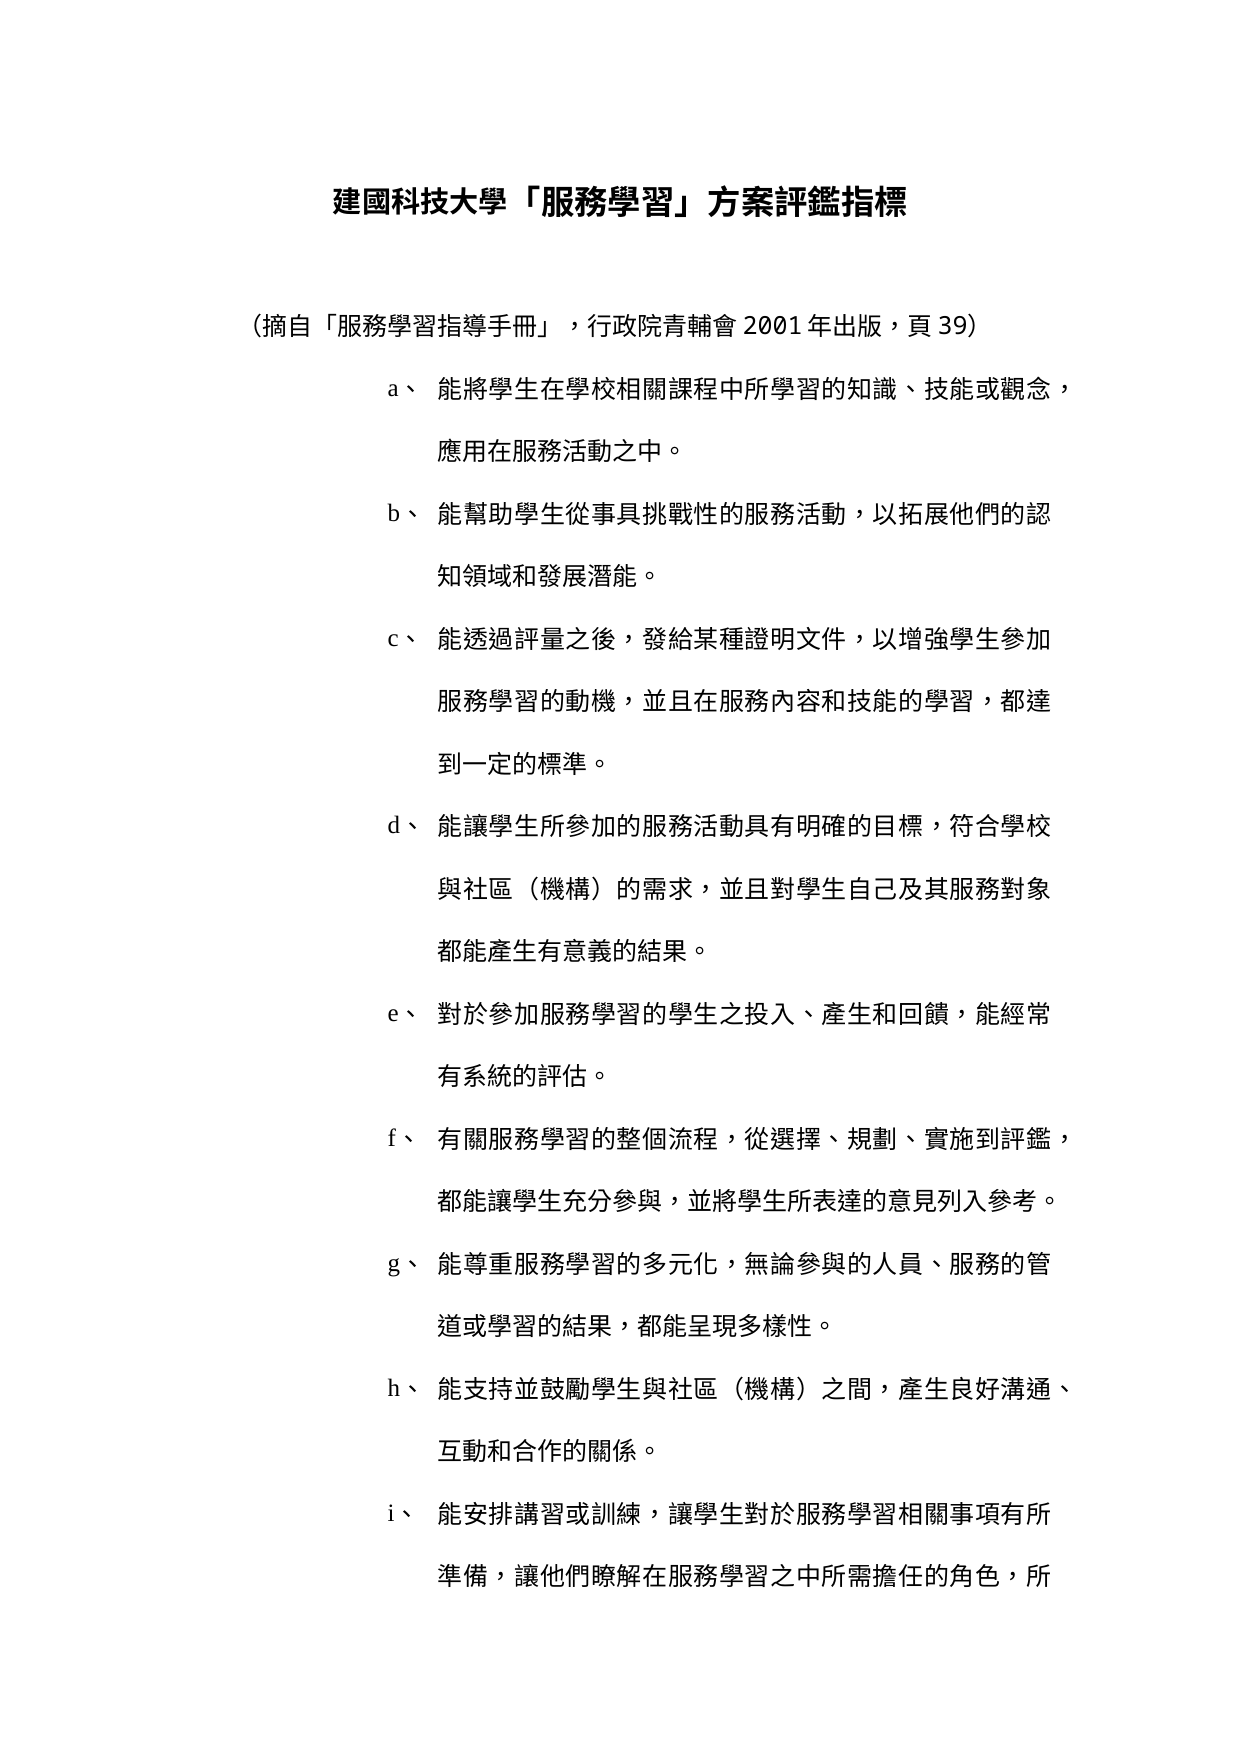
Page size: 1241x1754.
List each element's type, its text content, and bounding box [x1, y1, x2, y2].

list 能支持並鼓勵學生與社區（機構）之間，產生良好溝通、互動和合作的關係。 [387, 1346, 1053, 1471]
list 有關服務學習的整個流程，從選擇、規劃、實施到評鑑，都能讓學生充分參與，並將學生所表達的意見列入參考。 [387, 1096, 1053, 1221]
list 對於參加服務學習的學生之投入、產生和回饋，能經常有系統的評估。 [387, 971, 1053, 1096]
text 建國科技大學「服務學習」方案評鑑指標 [187, 158, 1053, 221]
list 能尊重服務學習的多元化，無論參與的人員、服務的管道或學習的結果，都能呈現多樣性。 [387, 1221, 1053, 1346]
list 能讓學生所參加的服務活動具有明確的目標，符合學校與社區（機構）的需求，並且對學生自己及其服務對象都能產生有意義的結果。 [387, 783, 1053, 971]
list 能安排講習或訓練，讓學生對於服務學習相關事項有所準備，讓他們瞭解在服務學習之中所需擔任的角色，所 [387, 1471, 1053, 1596]
list 能將學生在學校相關課程中所學習的知識、技能或觀念，應用在服務活動之中。 [387, 346, 1053, 471]
text （摘自「服務學習指導手冊」，行政院青輔會2001年出版，頁39） [237, 283, 1053, 346]
list 能透過評量之後，發給某種證明文件，以增強學生參加服務學習的動機，並且在服務內容和技能的學習，都達到一定的標準。 [387, 596, 1053, 783]
list 能幫助學生從事具挑戰性的服務活動，以拓展他們的認知領域和發展潛能。 [387, 471, 1053, 596]
